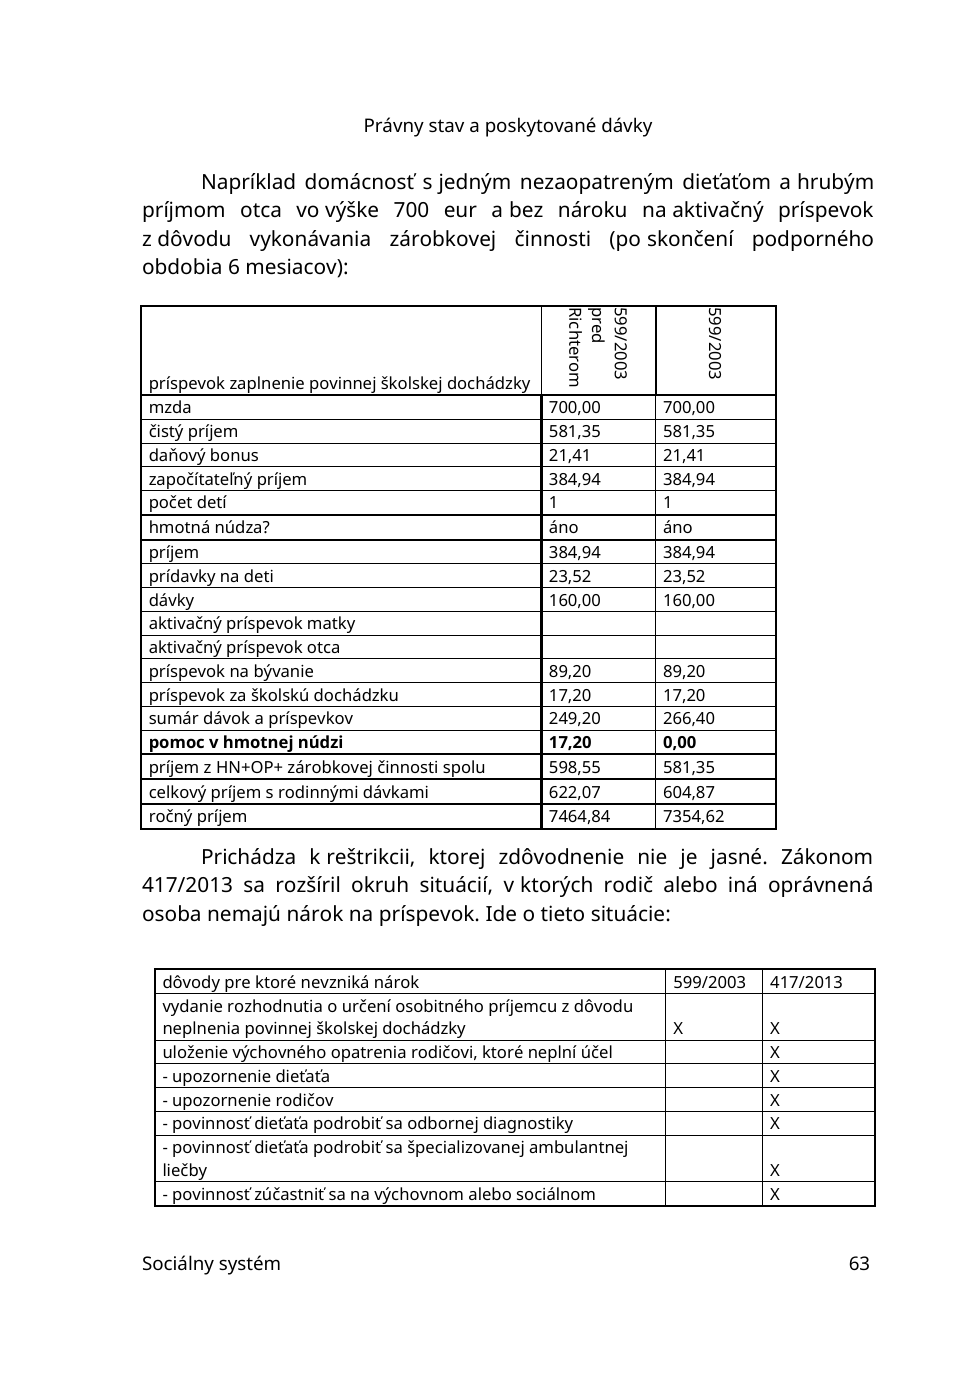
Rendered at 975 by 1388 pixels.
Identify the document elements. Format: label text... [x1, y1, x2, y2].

table_cell 384,94 [656, 541, 775, 563]
table_cell áno [543, 516, 655, 538]
table_cell dávky [142, 588, 540, 611]
table_cell - povinnosť dieťaťa podrobiť sa špecializovanej ambulantnej liečby [156, 1136, 665, 1181]
table_cell ročný príjem [142, 805, 540, 828]
table_cell 604,87 [656, 780, 775, 803]
table_cell 249,20 [543, 707, 655, 729]
table_cell [666, 1112, 762, 1134]
table_header príspevok zaplnenie povinnej školskej dochádzky [142, 307, 541, 394]
table_cell hmotná núdza? [142, 516, 540, 538]
table_cell X [763, 1088, 874, 1111]
table_header 417/2013 [763, 970, 874, 993]
table_cell 581,35 [656, 755, 775, 778]
table_cell 266,40 [656, 707, 775, 729]
table_cell 160,00 [543, 588, 655, 611]
table_cell 622,07 [543, 780, 655, 803]
table_cell 384,94 [656, 467, 775, 490]
table_cell X [763, 1064, 874, 1087]
table_cell [656, 636, 775, 658]
table_cell X [763, 1182, 874, 1205]
table_cell 0,00 [656, 731, 775, 753]
table_header 599/2003 pred Richterom [542, 307, 655, 394]
table_cell 581,35 [543, 420, 655, 442]
table_cell - povinnosť zúčastniť sa na výchovnom alebo sociálnom [156, 1182, 665, 1205]
table_cell 89,20 [543, 659, 655, 682]
table_cell X [763, 1136, 874, 1181]
table_header dôvody pre ktoré nevzniká nárok [156, 970, 665, 993]
table_cell X [666, 994, 762, 1039]
table_cell [666, 1041, 762, 1063]
table_cell 700,00 [656, 396, 775, 419]
table_cell - upozornenie rodičov [156, 1088, 665, 1111]
table_cell [543, 612, 655, 634]
table_cell 23,52 [543, 564, 655, 587]
table_cell príjem [142, 541, 540, 563]
table_cell sumár dávok a príspevkov [142, 707, 540, 729]
table_cell 581,35 [656, 420, 775, 442]
text Prichádza k reštrikcii, ktorej zdôvodnenie nie je jasné. Zákonom 417/2013 sa rozšíril okruh situácií, v ktorých rodič alebo iná oprávnená osoba nemajú nárok na príspevok. Ide o tieto situácie: [142, 842, 874, 927]
table_cell 1 [543, 491, 655, 514]
table_cell 23,52 [656, 564, 775, 587]
table_cell čistý príjem [142, 420, 540, 442]
table_cell [543, 636, 655, 658]
table_cell 89,20 [656, 659, 775, 682]
table_cell 598,55 [543, 755, 655, 778]
table_cell príspevok za školskú dochádzku [142, 683, 540, 706]
table_cell - upozornenie dieťaťa [156, 1064, 665, 1087]
text Napríklad domácnosť s jedným nezaopatreným dieťaťom a hrubým príjmom otca vo výške 700 eur a bez nároku na aktivačný príspevok z dôvodu vykonávania zárobkovej činnosti (po skončení podporného obdobia 6 mesiacov): [142, 167, 874, 281]
table_cell daňový bonus [142, 444, 540, 466]
table_cell 21,41 [656, 444, 775, 466]
table_header 599/2003 [666, 970, 762, 993]
table_cell uloženie výchovného opatrenia rodičovi, ktoré neplní účel [156, 1041, 665, 1063]
table_cell [656, 612, 775, 634]
table_cell - povinnosť dieťaťa podrobiť sa odbornej diagnostiky [156, 1112, 665, 1134]
table_cell celkový príjem s rodinnými dávkami [142, 780, 540, 803]
table_cell príjem z HN+OP+ zárobkovej činnosti spolu [142, 755, 540, 778]
table_cell 700,00 [543, 396, 655, 419]
table_cell 7354,62 [656, 805, 775, 828]
table_cell pomoc v hmotnej núdzi [142, 731, 540, 753]
table_cell X [763, 1112, 874, 1134]
table_cell príspevok na bývanie [142, 659, 540, 682]
table_cell prídavky na deti [142, 564, 540, 587]
table_cell započítateľný príjem [142, 467, 540, 490]
table_cell 1 [656, 491, 775, 514]
table_cell 384,94 [543, 541, 655, 563]
table_cell vydanie rozhodnutia o určení osobitného príjemcu z dôvodu neplnenia povinnej školskej dochádzky [156, 994, 665, 1039]
table_cell 7464,84 [543, 805, 655, 828]
table_header 599/2003 [657, 307, 775, 394]
table_cell X [763, 1041, 874, 1063]
table_cell [666, 1088, 762, 1111]
table_cell 17,20 [543, 731, 655, 753]
table_cell [666, 1064, 762, 1087]
table_cell 17,20 [656, 683, 775, 706]
table_cell [666, 1182, 762, 1205]
table_cell [666, 1136, 762, 1181]
table_cell 384,94 [543, 467, 655, 490]
table_cell počet detí [142, 491, 540, 514]
table_cell aktivačný príspevok otca [142, 636, 540, 658]
table_cell mzda [142, 396, 540, 419]
table_cell aktivačný príspevok matky [142, 612, 540, 634]
table_cell áno [656, 516, 775, 538]
table_cell 160,00 [656, 588, 775, 611]
table_cell 17,20 [543, 683, 655, 706]
table_cell X [763, 994, 874, 1039]
table_cell 21,41 [543, 444, 655, 466]
